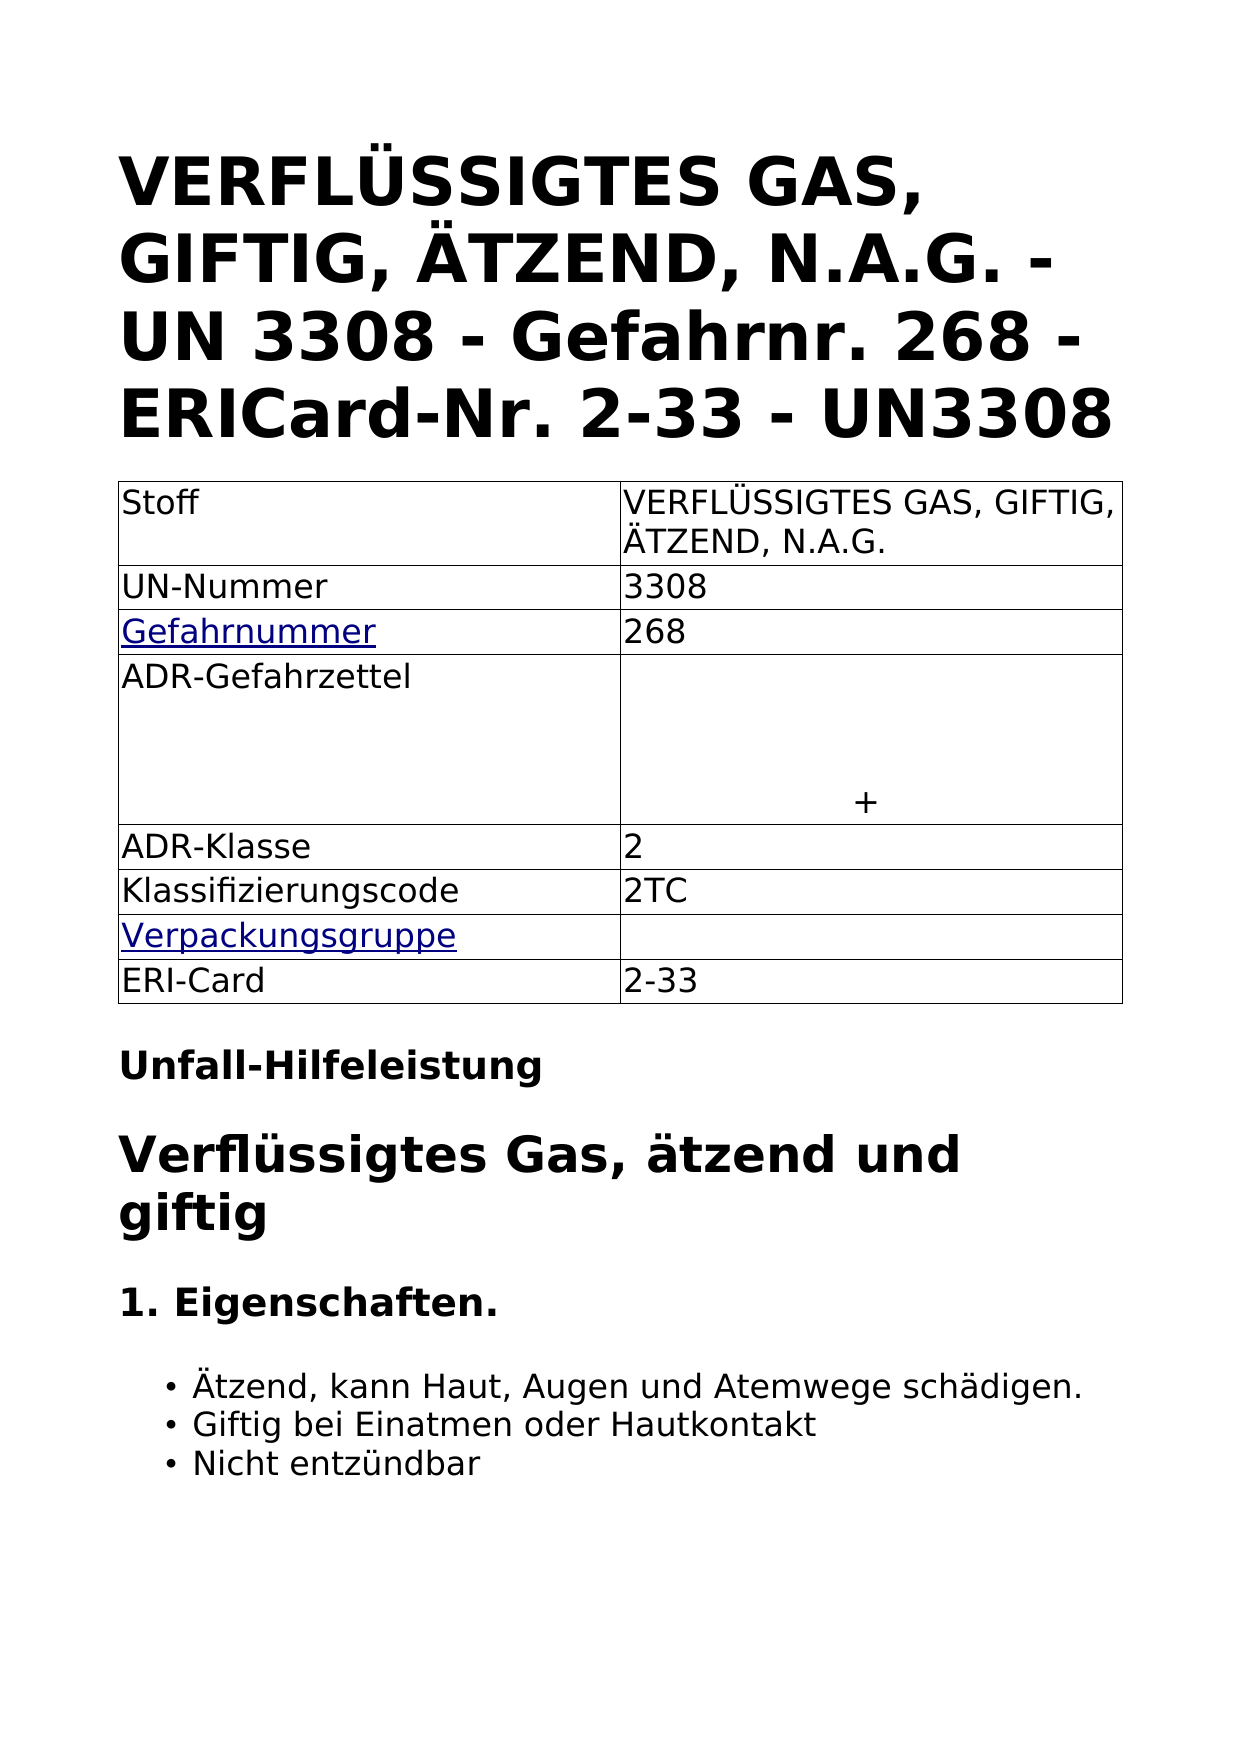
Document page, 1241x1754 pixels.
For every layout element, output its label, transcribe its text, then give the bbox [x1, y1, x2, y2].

subtitle Verflüssigtes Gas, ätzend und giftig [118, 1126, 1122, 1242]
table_cell Verpackungsgruppe [119, 915, 620, 958]
subtitle 1. Eigenschaften. [118, 1280, 1122, 1325]
table_cell ADR-Klasse [119, 825, 620, 869]
table_cell + [621, 655, 1122, 824]
list Giftig bei Einatmen oder Hautkontakt [177, 1406, 1122, 1445]
table_cell 3308 [621, 566, 1122, 609]
table_cell 2-33 [621, 960, 1122, 1003]
subtitle Unfall-Hilfeleistung [118, 1043, 1122, 1088]
table_cell 2TC [621, 870, 1122, 914]
table_cell 2 [621, 825, 1122, 869]
table_cell [621, 915, 1122, 958]
list Nicht entzündbar [177, 1445, 1122, 1484]
table_cell Klassifizierungscode [119, 870, 620, 914]
table_cell UN-Nummer [119, 566, 620, 609]
list Ätzend, kann Haut, Augen und Atemwege schädigen. [177, 1367, 1122, 1406]
table_cell Gefahrnummer [119, 610, 620, 654]
table_cell ERI-Card [119, 960, 620, 1003]
table_header Stoff [119, 482, 620, 564]
table_cell ADR-Gefahrzettel [119, 655, 620, 824]
table_cell 268 [621, 610, 1122, 654]
subtitle VERFLÜSSIGTES GAS, GIFTIG, ÄTZEND, N.A.G. - UN 3308 - Gefahrnr. 268 - ERICard-Nr. 2-33 - UN3308 [118, 143, 1122, 453]
table_header VERFLÜSSIGTES GAS, GIFTIG, ÄTZEND, N.A.G. [621, 482, 1122, 564]
